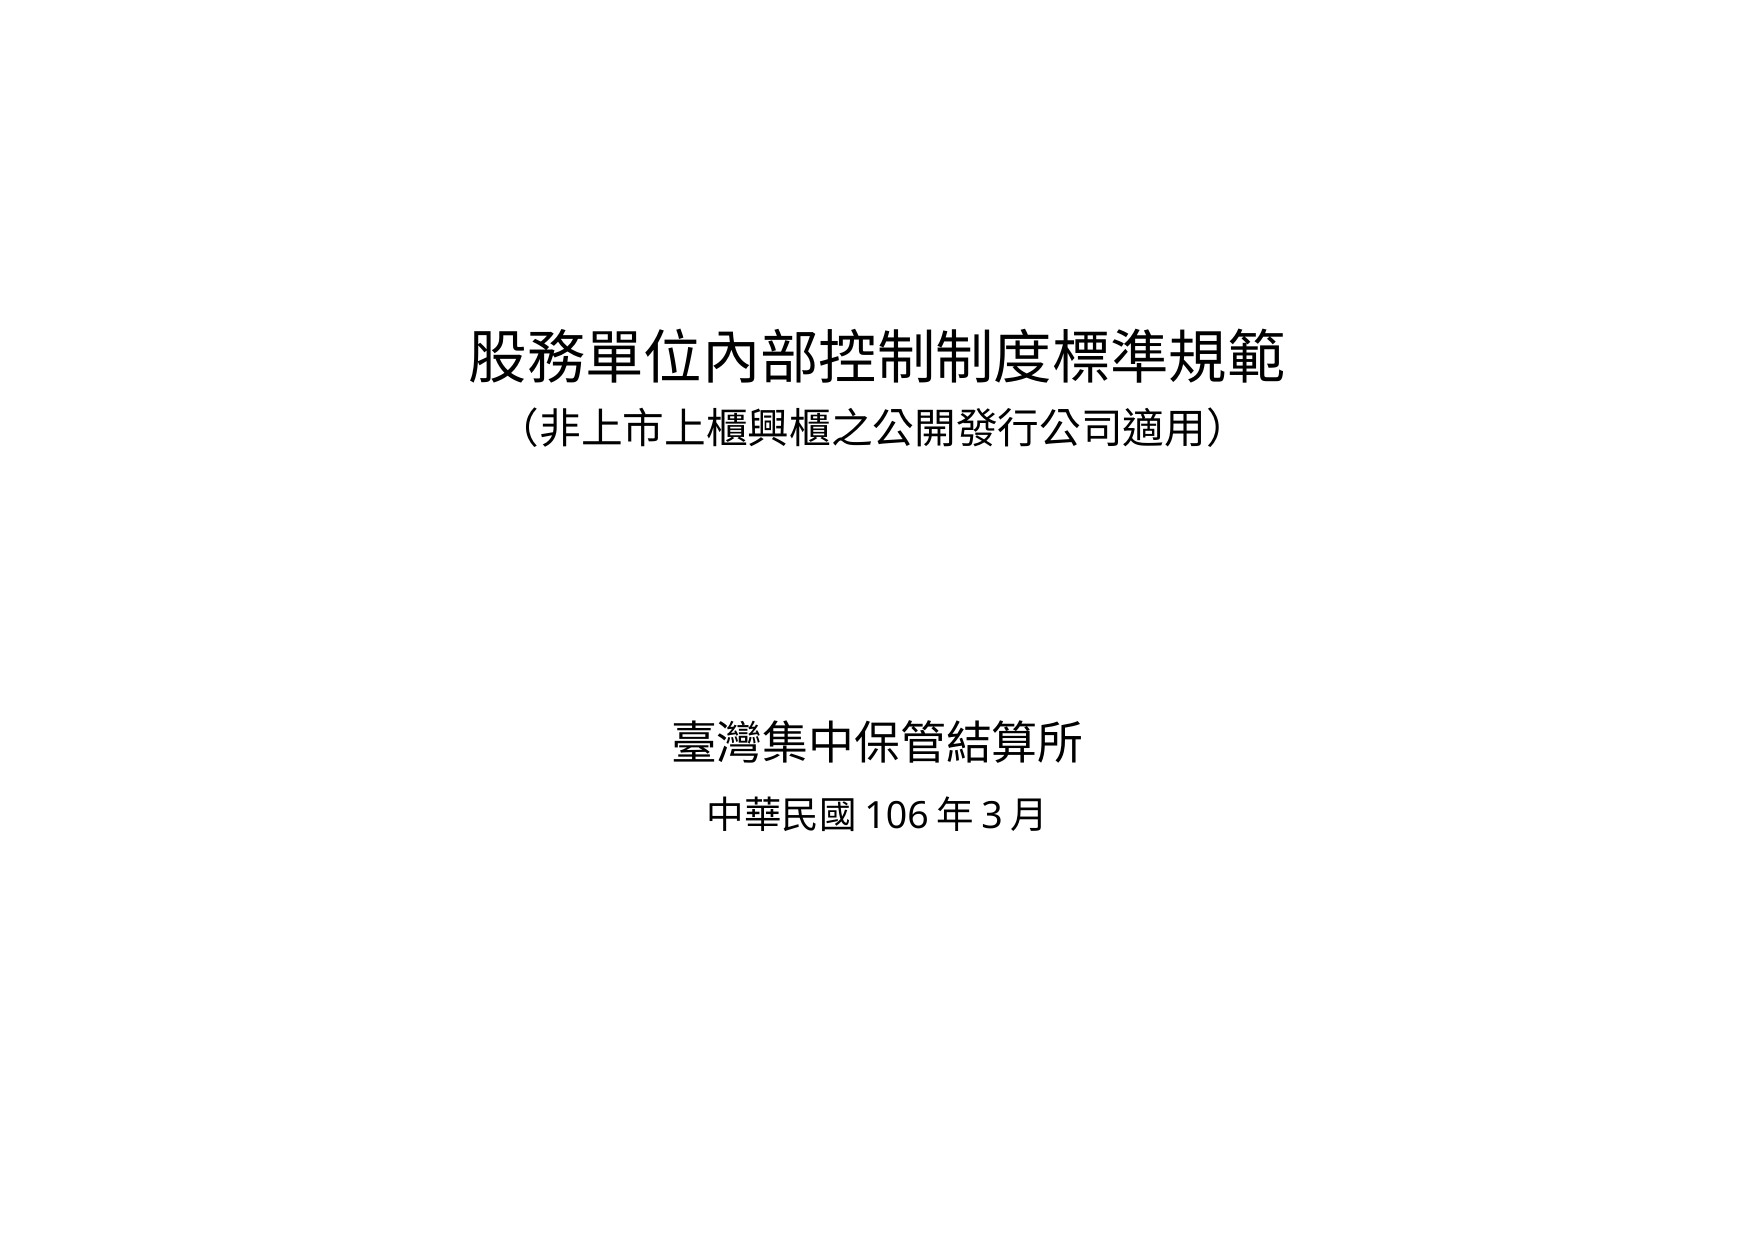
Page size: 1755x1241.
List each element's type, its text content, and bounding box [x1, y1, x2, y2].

text （非上市上櫃興櫃之公開發行公司適用） [148, 395, 1606, 455]
text 臺灣集中保管結算所 [148, 706, 1606, 772]
text 中華民國106年3月 [148, 785, 1606, 839]
text 股務單位內部控制制度標準規範 [148, 310, 1606, 395]
